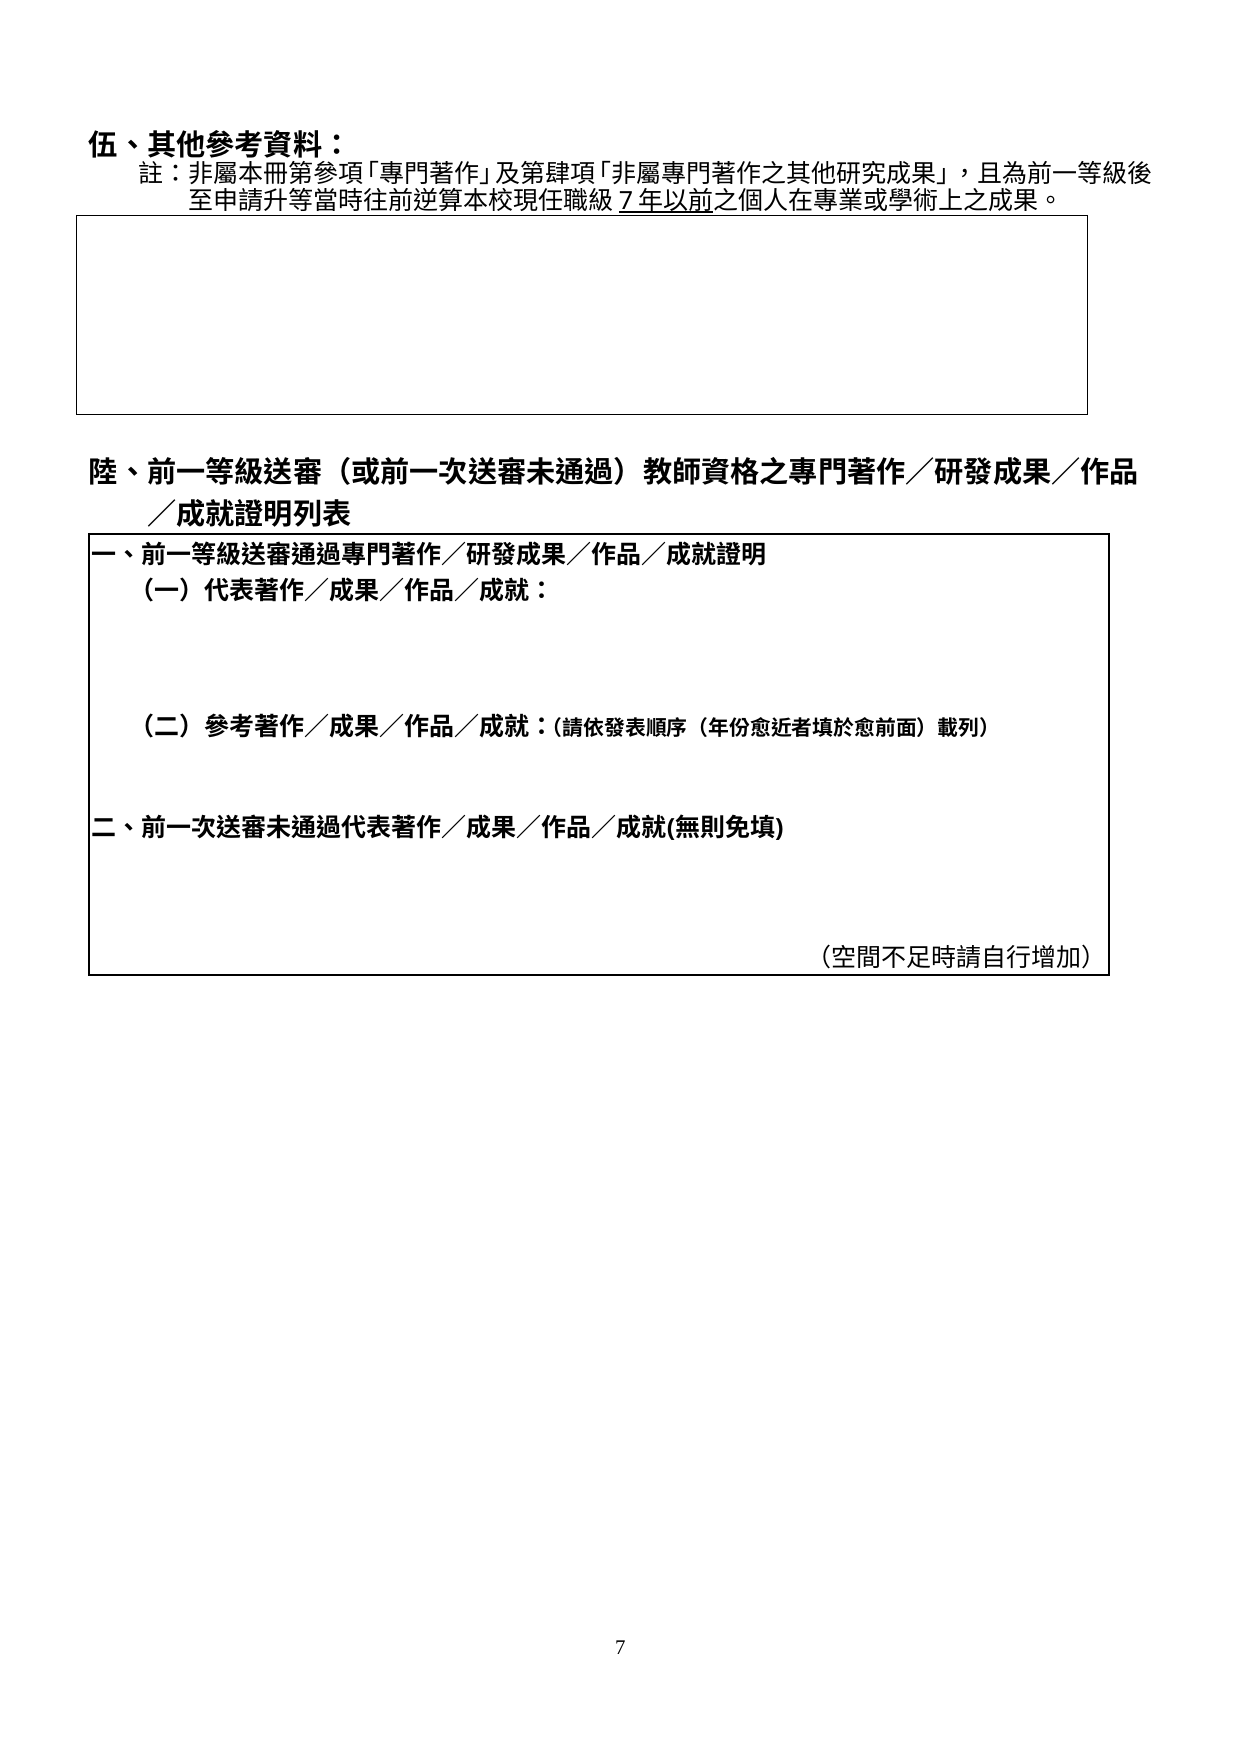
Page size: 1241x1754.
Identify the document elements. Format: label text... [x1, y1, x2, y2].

table_header [77, 216, 1087, 414]
text 陸、前一等級送審（或前一次送審未通過）教師資格之專門著作／研發成果／作品／成就證明列表 [89, 448, 1152, 533]
table_header 一、前一等級送審通過專門著作／研發成果／作品／成就證明 （一）代表著作／成果／作品／成就： （二）參考著作／成果／作品／成就：（請依發表順序（年份愈近者填於愈前面）載列） 二、前一次送審未通過代表著作／成果／作品／成就(無則免填) （空間不足時請自行增加） [90, 535, 1108, 974]
text 伍、其他參考資料： [89, 133, 1152, 161]
text 註：非屬本冊第參項「專門著作」及第肆項「非屬專門著作之其他研究成果」，且為前一等級後至申請升等當時往前逆算本校現任職級7年以前之個人在專業或學術上之成果。 [139, 161, 1152, 215]
